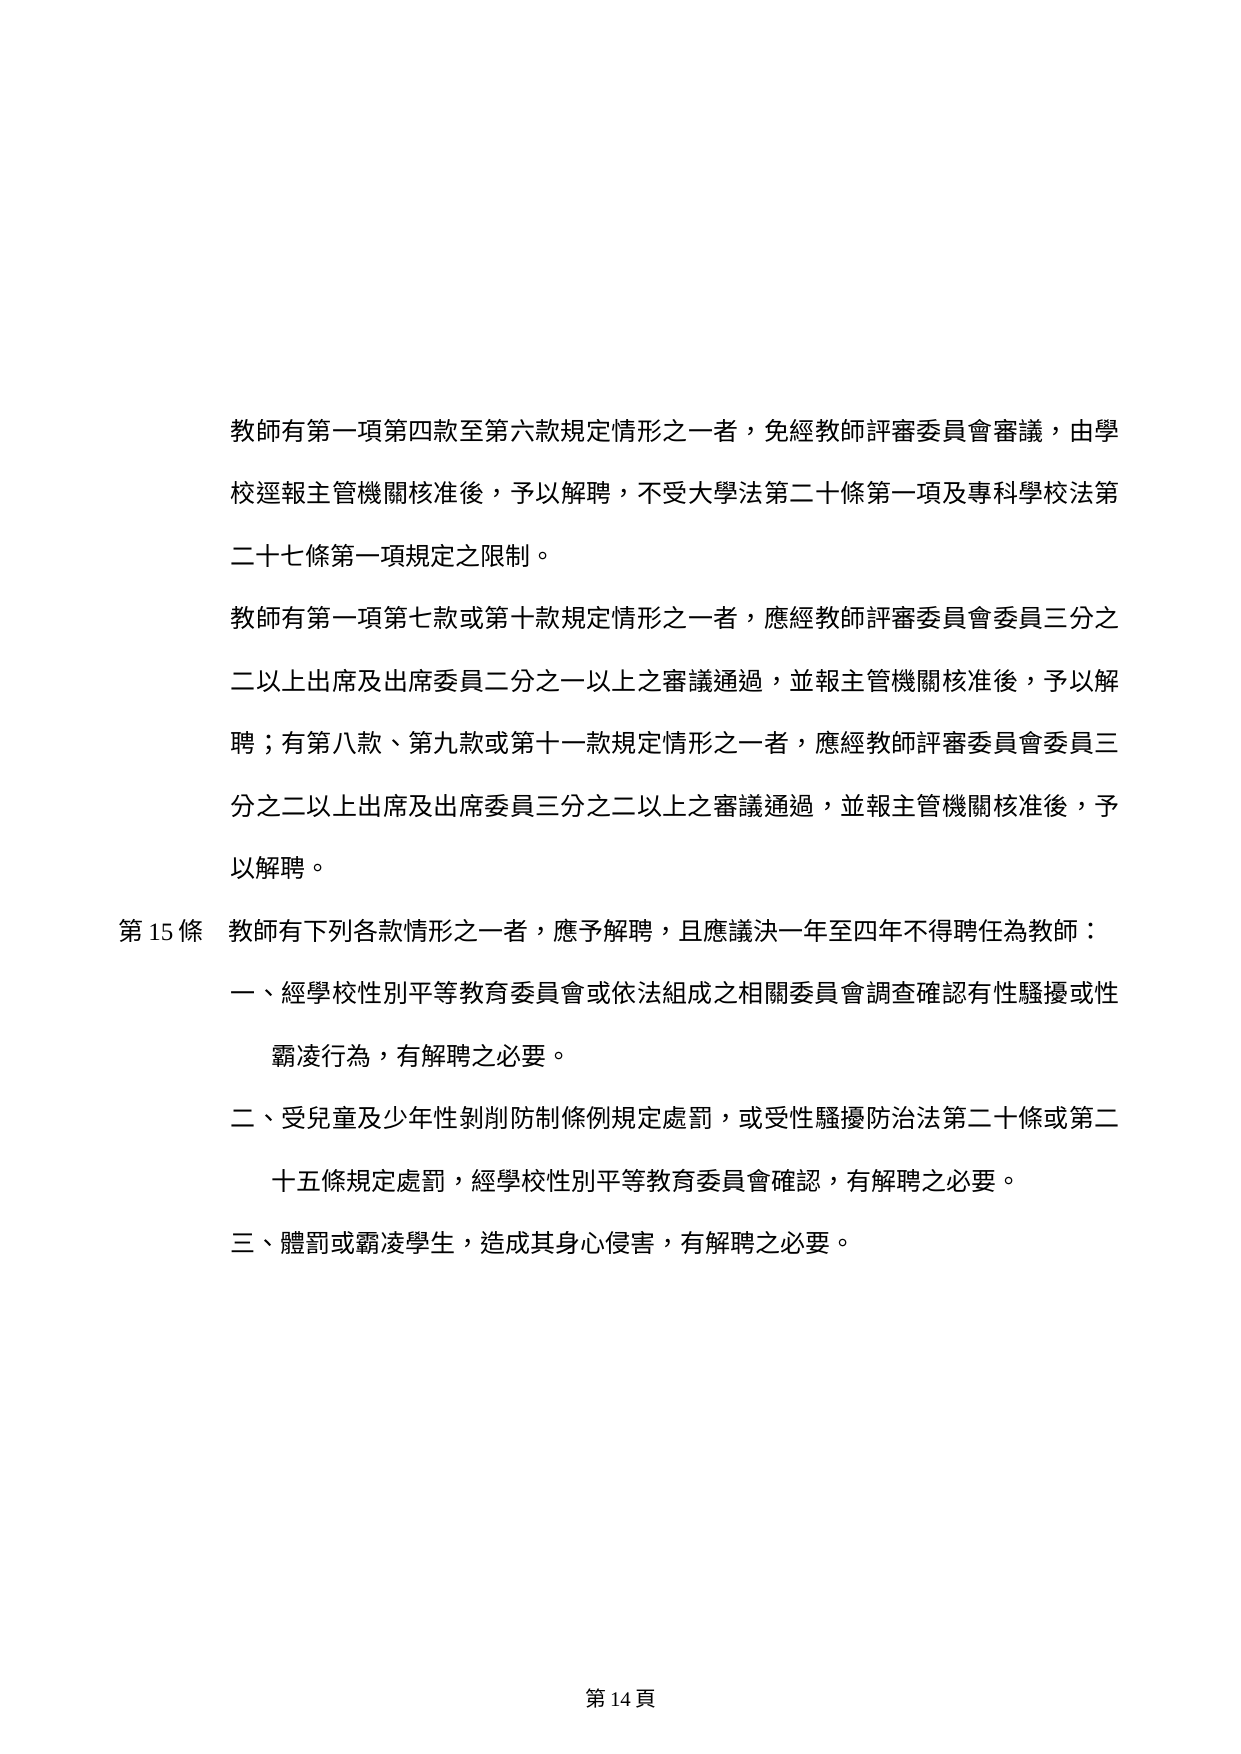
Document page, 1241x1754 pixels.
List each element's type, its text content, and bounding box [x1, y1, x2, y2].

text 二、受兒童及少年性剝削防制條例規定處罰，或受性騷擾防治法第二十條或第二十五條規定處罰，經學校性別平等教育委員會確認，有解聘之必要。 [230, 1075, 1122, 1200]
text 教師有第一項第四款至第六款規定情形之一者，免經教師評審委員會審議，由學校逕報主管機關核准後，予以解聘，不受大學法第二十條第一項及專科學校法第二十七條第一項規定之限制。 [230, 388, 1122, 575]
text 三、體罰或霸凌學生，造成其身心侵害，有解聘之必要。 [230, 1200, 1122, 1263]
text 一、經學校性別平等教育委員會或依法組成之相關委員會調查確認有性騷擾或性霸凌行為，有解聘之必要。 [230, 950, 1122, 1075]
text 教師有第一項第七款或第十款規定情形之一者，應經教師評審委員會委員三分之二以上出席及出席委員二分之一以上之審議通過，並報主管機關核准後，予以解聘；有第八款、第九款或第十一款規定情形之一者，應經教師評審委員會委員三分之二以上出席及出席委員三分之二以上之審議通過，並報主管機關核准後，予以解聘。 [230, 575, 1122, 888]
text 第15條 教師有下列各款情形之一者，應予解聘，且應議決一年至四年不得聘任為教師： [118, 888, 1122, 950]
